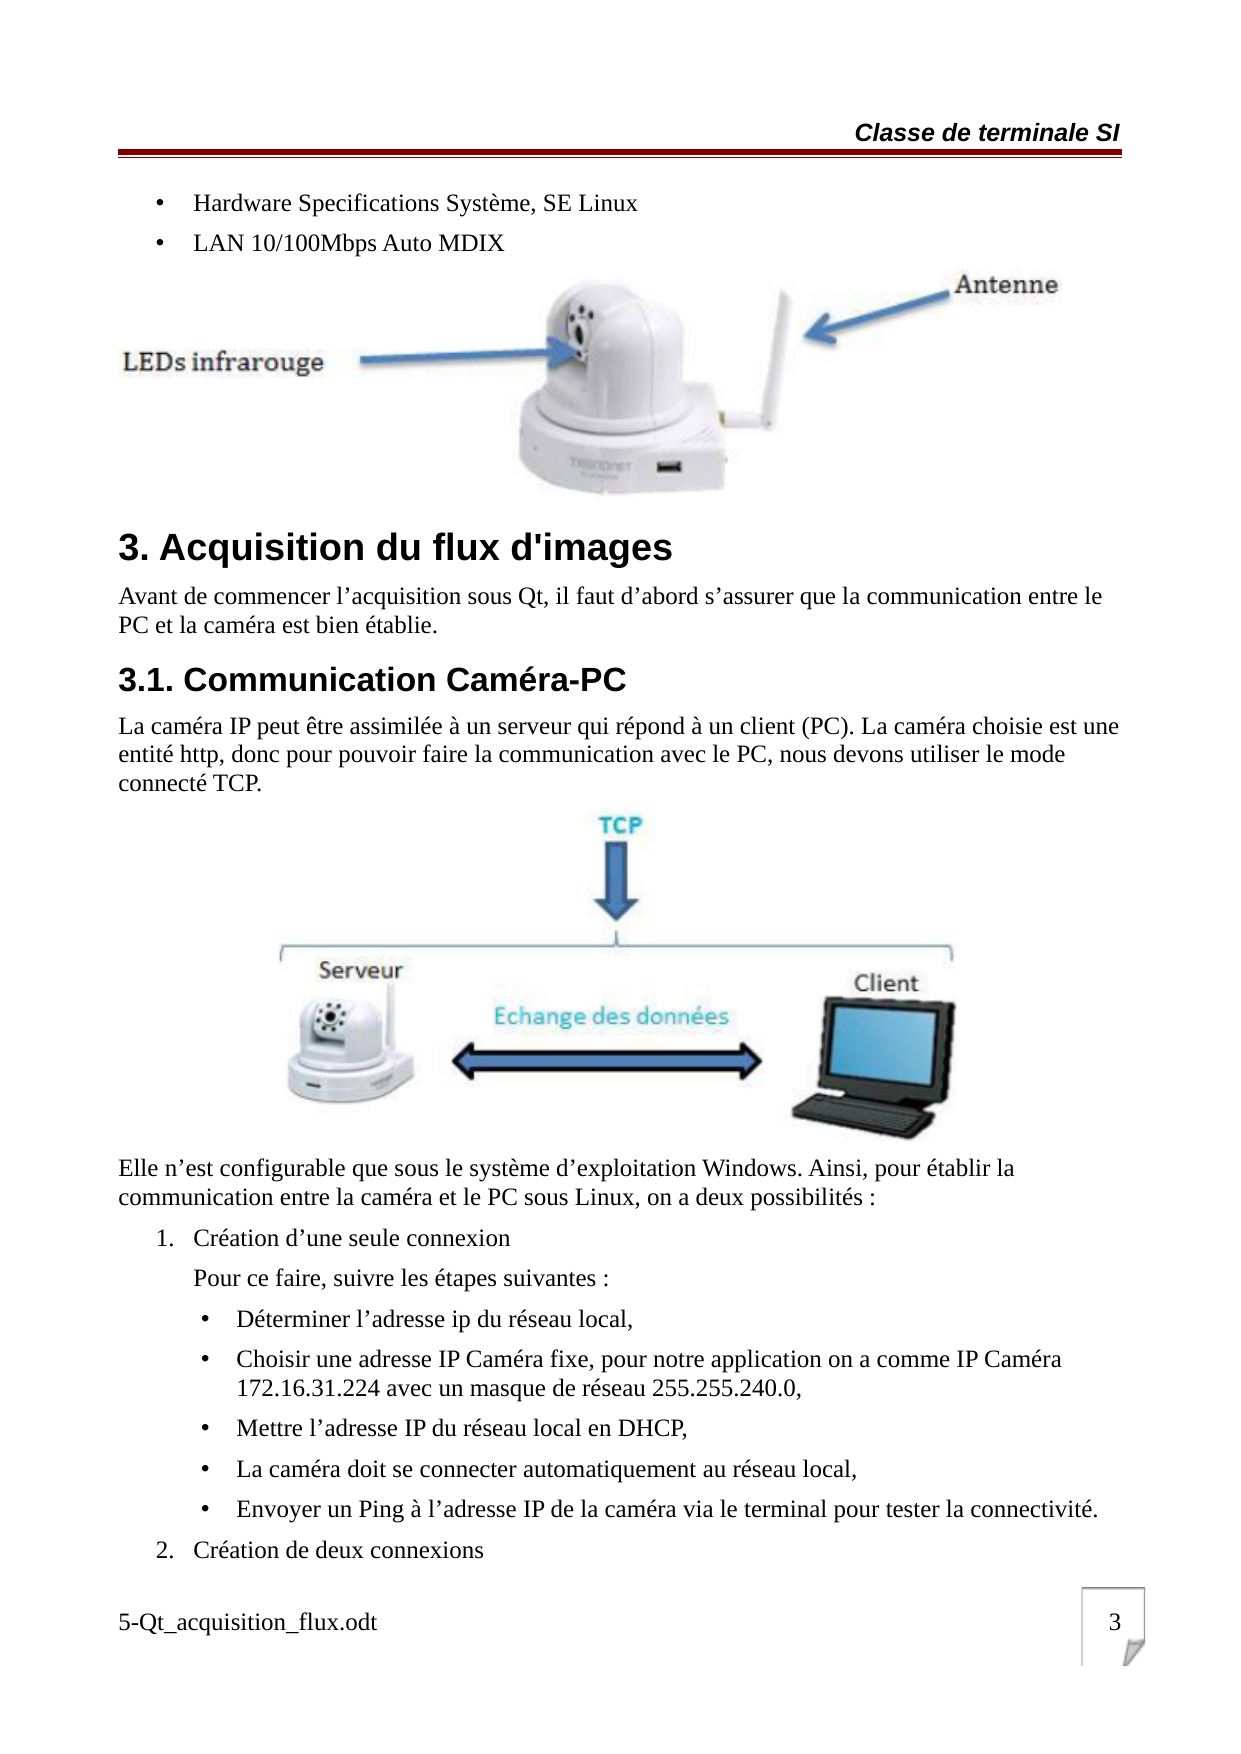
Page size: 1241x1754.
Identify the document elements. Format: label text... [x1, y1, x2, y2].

list Déterminer l’adresse ip du réseau local, [201, 1304, 1122, 1332]
list Création d’une seule connexion [156, 1223, 1122, 1251]
picture [118, 268, 1062, 501]
text Avant de commencer l’acquisition sous Qt, il faut d’abord s’assurer que la communication entre le PC et la caméra est bien établie. [118, 581, 1122, 639]
picture [277, 808, 963, 1142]
list Pour ce faire, suivre les étapes suivantes : [156, 1263, 1122, 1292]
list LAN 10/100Mbps Auto MDIX [156, 228, 1122, 257]
text Elle n’est configurable que sous le système d’exploitation Windows. Ainsi, pour établir la communication entre la caméra et le PC sous Linux, on a deux possibilités : [118, 1153, 1122, 1211]
subtitle 3.1. Communication Caméra-PC [118, 659, 1122, 698]
list Création de deux connexions [156, 1535, 1122, 1564]
list Mettre l’adresse IP du réseau local en DHCP, [201, 1413, 1122, 1442]
list Choisir une adresse IP Caméra fixe, pour notre application on a comme IP Caméra 172.16.31.224 avec un masque de réseau 255.255.240.0, [201, 1344, 1122, 1402]
list Hardware Specifications Système, SE Linux [156, 188, 1122, 217]
subtitle 3. Acquisition du flux d'images [118, 525, 1122, 569]
list La caméra doit se connecter automatiquement au réseau local, [201, 1454, 1122, 1483]
text La caméra IP peut être assimilée à un serveur qui répond à un client (PC). La caméra choisie est une entité http, donc pour pouvoir faire la communication avec le PC, nous devons utiliser le mode connecté TCP. [118, 711, 1122, 797]
list Envoyer un Ping à l’adresse IP de la caméra via le terminal pour tester la connectivité. [201, 1494, 1122, 1523]
